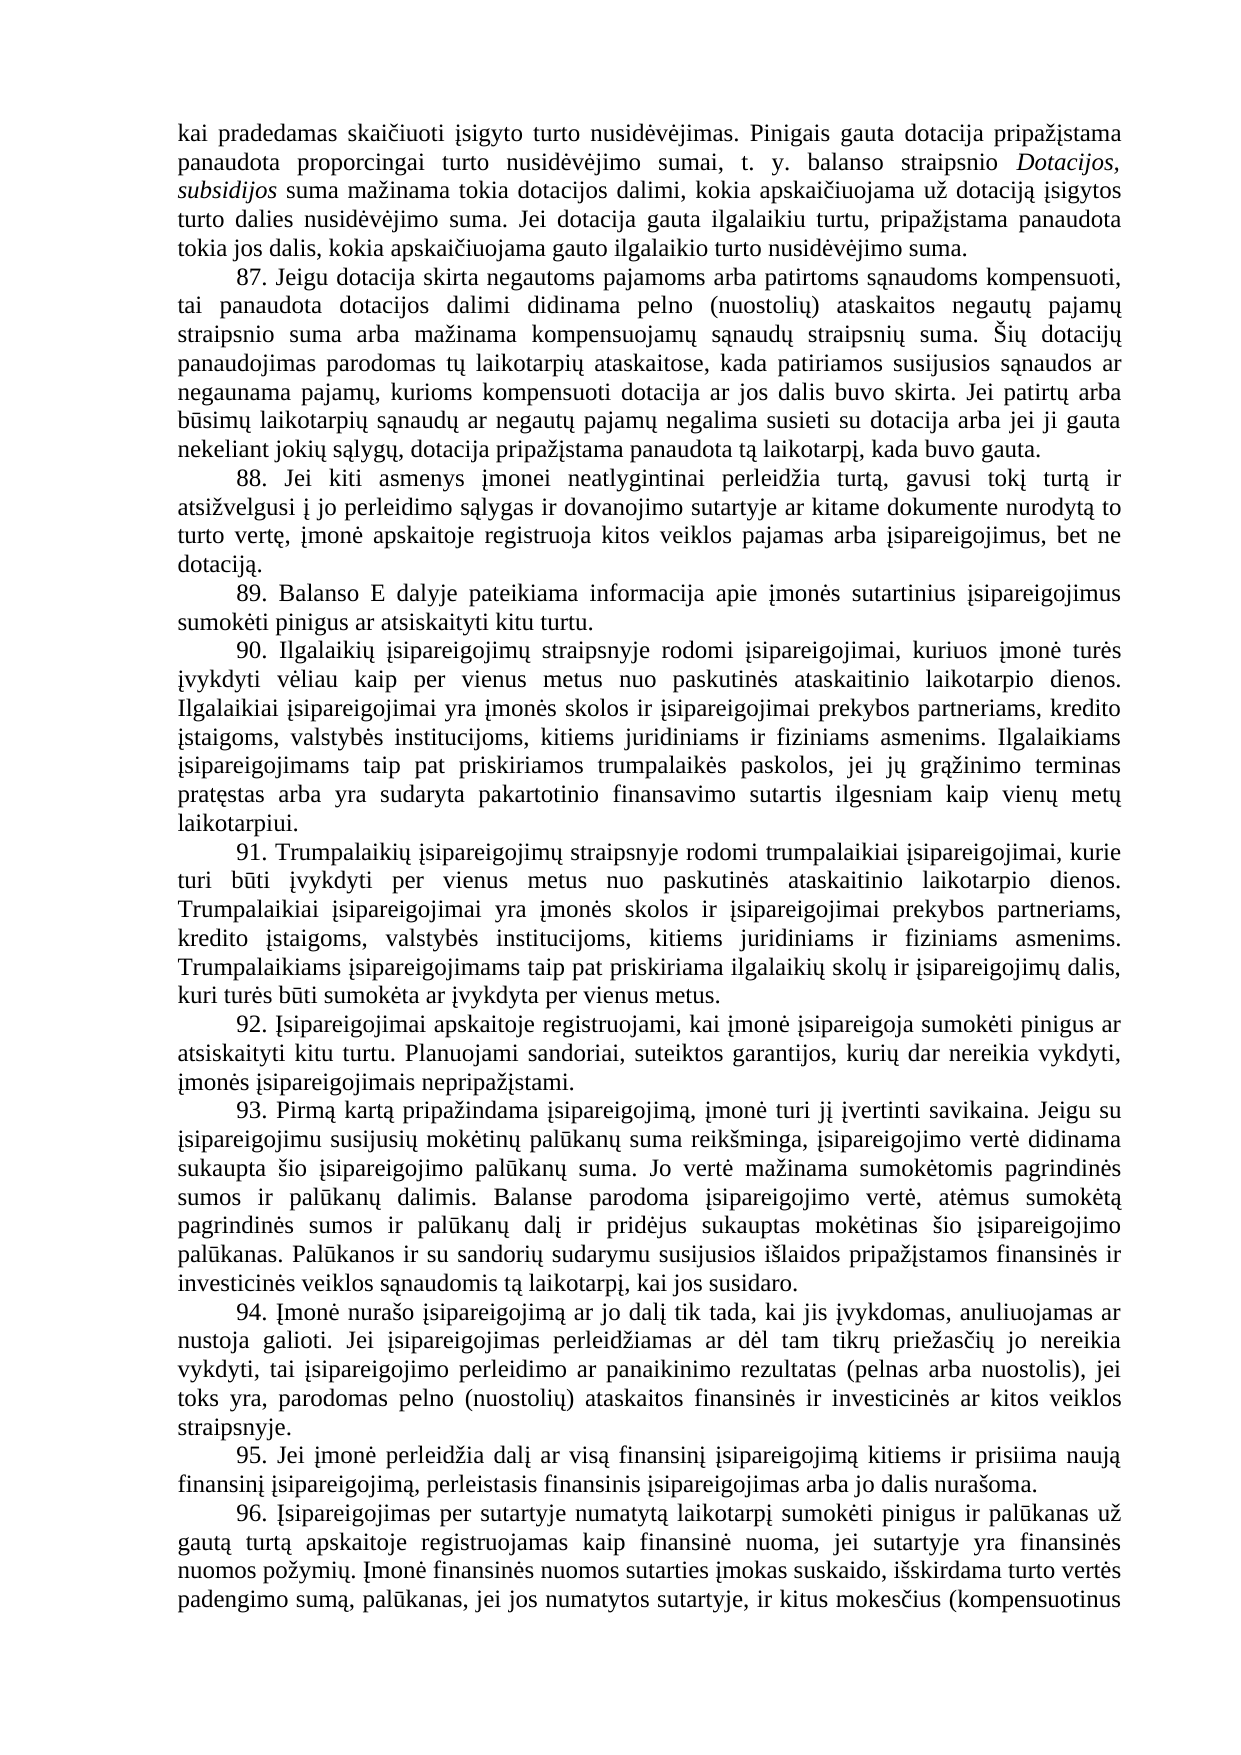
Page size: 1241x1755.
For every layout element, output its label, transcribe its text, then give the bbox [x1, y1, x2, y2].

text 93. Pirmą kartą pripažindama įsipareigojimą, įmonė turi jį įvertinti savikaina. Jeigu su įsipareigojimu susijusių mokėtinų palūkanų suma reikšminga, įsipareigojimo vertė didinama sukaupta šio įsipareigojimo palūkanų suma. Jo vertė mažinama sumokėtomis pagrindinės sumos ir palūkanų dalimis. Balanse parodoma įsipareigojimo vertė, atėmus sumokėtą pagrindinės sumos ir palūkanų dalį ir pridėjus sukauptas mokėtinas šio įsipareigojimo palūkanas. Palūkanos ir su sandorių sudarymu susijusios išlaidos pripažįstamos finansinės ir investicinės veiklos sąnaudomis tą laikotarpį, kai jos susidaro. [177, 1096, 1122, 1297]
text 90. Ilgalaikių įsipareigojimų straipsnyje rodomi įsipareigojimai, kuriuos įmonė turės įvykdyti vėliau kaip per vienus metus nuo paskutinės ataskaitinio laikotarpio dienos. Ilgalaikiai įsipareigojimai yra įmonės skolos ir įsipareigojimai prekybos partneriams, kredito įstaigoms, valstybės institucijoms, kitiems juridiniams ir fiziniams asmenims. Ilgalaikiams įsipareigojimams taip pat priskiriamos trumpalaikės paskolos, jei jų grąžinimo terminas pratęstas arba yra sudaryta pakartotinio finansavimo sutartis ilgesniam kaip vienų metų laikotarpiui. [177, 636, 1122, 837]
text 91. Trumpalaikių įsipareigojimų straipsnyje rodomi trumpalaikiai įsipareigojimai, kurie turi būti įvykdyti per vienus metus nuo paskutinės ataskaitinio laikotarpio dienos. Trumpalaikiai įsipareigojimai yra įmonės skolos ir įsipareigojimai prekybos partneriams, kredito įstaigoms, valstybės institucijoms, kitiems juridiniams ir fiziniams asmenims. Trumpalaikiams įsipareigojimams taip pat priskiriama ilgalaikių skolų ir įsipareigojimų dalis, kuri turės būti sumokėta ar įvykdyta per vienus metus. [177, 837, 1122, 1009]
text 96. Įsipareigojimas per sutartyje numatytą laikotarpį sumokėti pinigus ir palūkanas už gautą turtą apskaitoje registruojamas kaip finansinė nuoma, jei sutartyje yra finansinės nuomos požymių. Įmonė finansinės nuomos sutarties įmokas suskaido, išskirdama turto vertės padengimo sumą, palūkanas, jei jos numatytos sutartyje, ir kitus mokesčius (kompensuotinus [177, 1498, 1122, 1613]
text 92. Įsipareigojimai apskaitoje registruojami, kai įmonė įsipareigoja sumokėti pinigus ar atsiskaityti kitu turtu. Planuojami sandoriai, suteiktos garantijos, kurių dar nereikia vykdyti, įmonės įsipareigojimais nepripažįstami. [177, 1009, 1122, 1096]
text 87. Jeigu dotacija skirta negautoms pajamoms arba patirtoms sąnaudoms kompensuoti, tai panaudota dotacijos dalimi didinama pelno (nuostolių) ataskaitos negautų pajamų straipsnio suma arba mažinama kompensuojamų sąnaudų straipsnių suma. Šių dotacijų panaudojimas parodomas tų laikotarpių ataskaitose, kada patiriamos susijusios sąnaudos ar negaunama pajamų, kurioms kompensuoti dotacija ar jos dalis buvo skirta. Jei patirtų arba būsimų laikotarpių sąnaudų ar negautų pajamų negalima susieti su dotacija arba jei ji gauta nekeliant jokių sąlygų, dotacija pripažįstama panaudota tą laikotarpį, kada buvo gauta. [177, 262, 1122, 463]
text 89. Balanso E dalyje pateikiama informacija apie įmonės sutartinius įsipareigojimus sumokėti pinigus ar atsiskaityti kitu turtu. [177, 578, 1122, 636]
text 88. Jei kiti asmenys įmonei neatlygintinai perleidžia turtą, gavusi tokį turtą ir atsižvelgusi į jo perleidimo sąlygas ir dovanojimo sutartyje ar kitame dokumente nurodytą to turto vertę, įmonė apskaitoje registruoja kitos veiklos pajamas arba įsipareigojimus, bet ne dotaciją. [177, 463, 1122, 578]
text kai pradedamas skaičiuoti įsigyto turto nusidėvėjimas. Pinigais gauta dotacija pripažįstama panaudota proporcingai turto nusidėvėjimo sumai, t. y. balanso straipsnio Dotacijos, subsidijos suma mažinama tokia dotacijos dalimi, kokia apskaičiuojama už dotaciją įsigytos turto dalies nusidėvėjimo suma. Jei dotacija gauta ilgalaikiu turtu, pripažįstama panaudota tokia jos dalis, kokia apskaičiuojama gauto ilgalaikio turto nusidėvėjimo suma. [177, 118, 1122, 262]
text 94. Įmonė nurašo įsipareigojimą ar jo dalį tik tada, kai jis įvykdomas, anuliuojamas ar nustoja galioti. Jei įsipareigojimas perleidžiamas ar dėl tam tikrų priežasčių jo nereikia vykdyti, tai įsipareigojimo perleidimo ar panaikinimo rezultatas (pelnas arba nuostolis), jei toks yra, parodomas pelno (nuostolių) ataskaitos finansinės ir investicinės ar kitos veiklos straipsnyje. [177, 1297, 1122, 1441]
text 95. Jei įmonė perleidžia dalį ar visą finansinį įsipareigojimą kitiems ir prisiima naują finansinį įsipareigojimą, perleistasis finansinis įsipareigojimas arba jo dalis nurašoma. [177, 1441, 1122, 1498]
